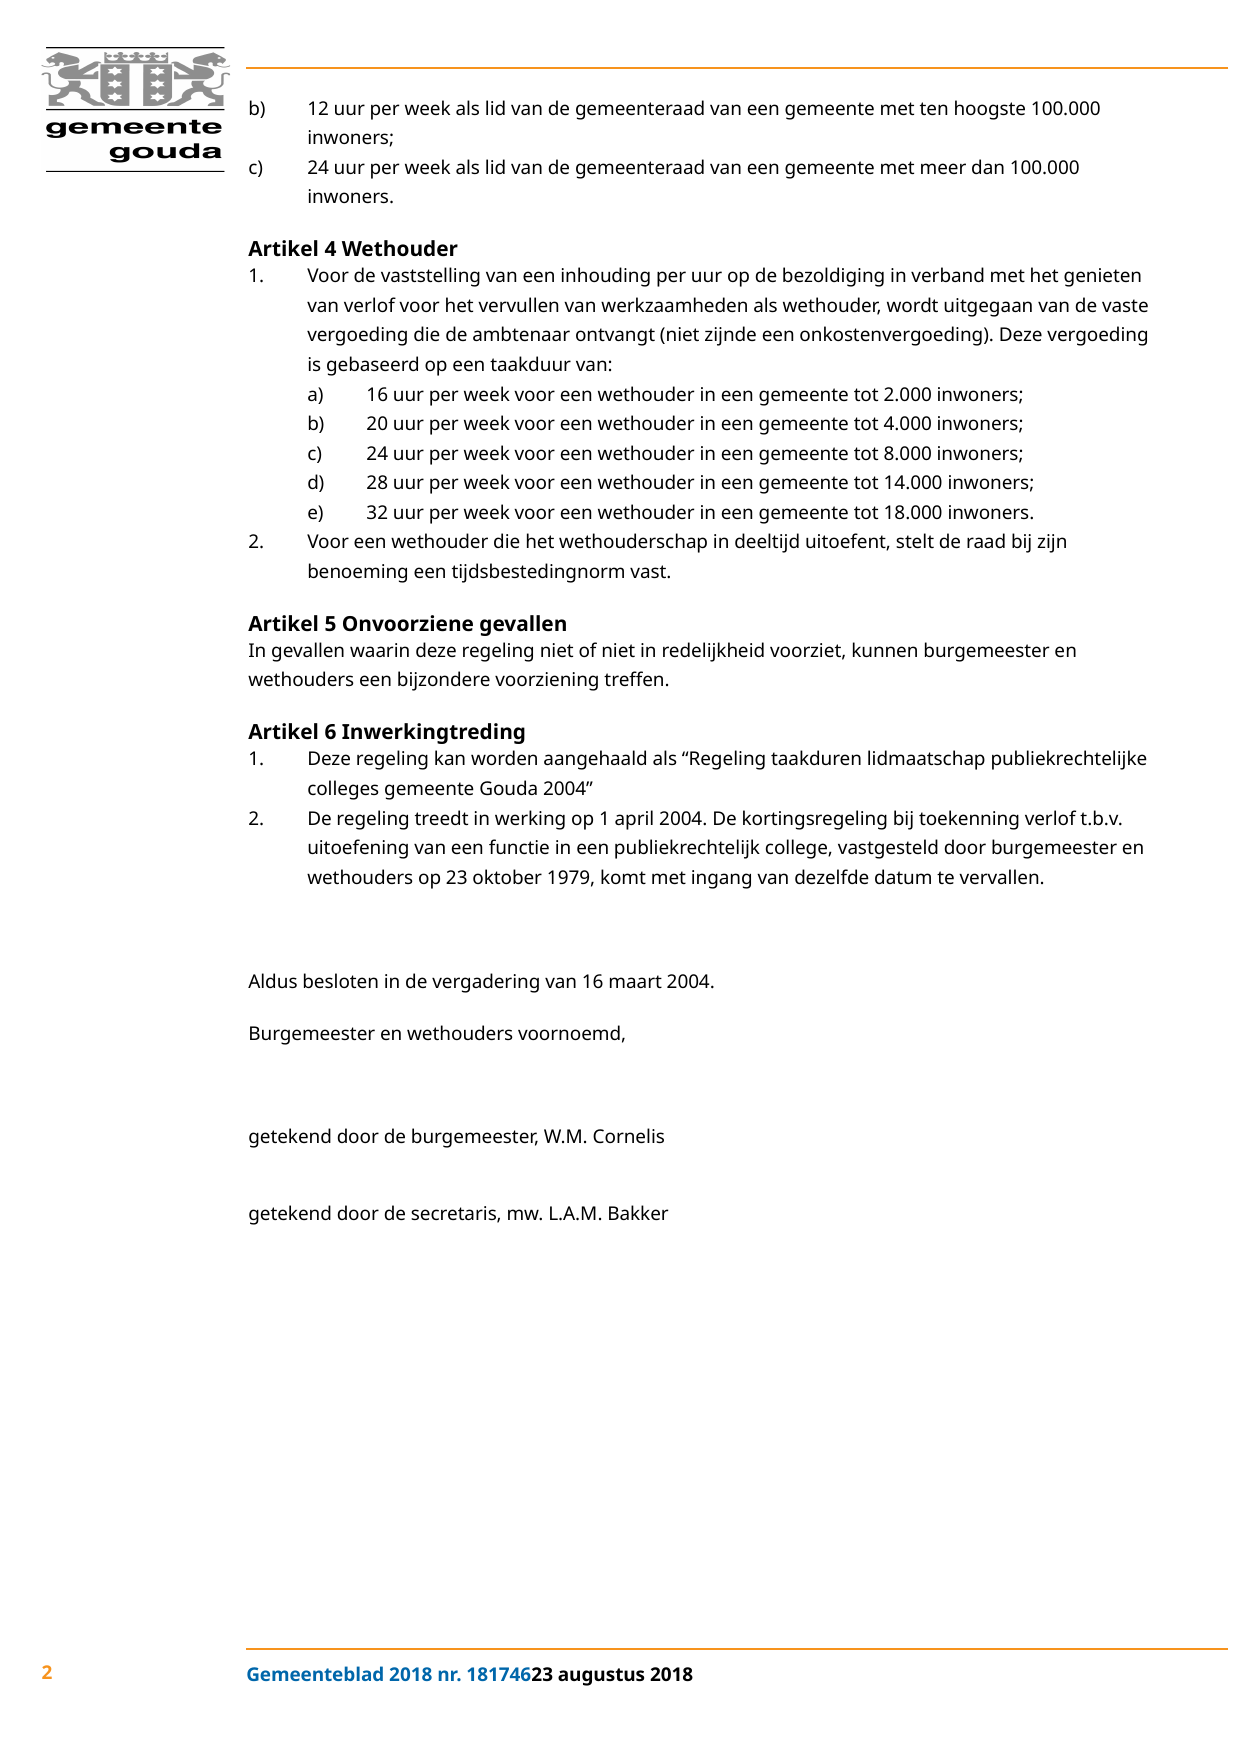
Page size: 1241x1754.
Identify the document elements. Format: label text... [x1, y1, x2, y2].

list 32 uur per week voor een wethouder in een gemeente tot 18.000 inwoners. [307, 499, 1152, 525]
list 24 uur per week als lid van de gemeenteraad van een gemeente met meer dan 100.000 inwoners. [248, 154, 1152, 209]
list Voor de vaststelling van een inhouding per uur op de bezoldiging in verband met het genieten van verlof voor het vervullen van werkzaamheden als wethouder, wordt uitgegaan van de vaste vergoeding die de ambtenaar ontvangt (niet zijnde een onkostenvergoeding). Deze vergoeding is gebaseerd op een taakduur van: [248, 262, 1152, 377]
list Voor een wethouder die het wethouderschap in deeltijd uitoefent, stelt de raad bij zijn benoeming een tijdsbestedingnorm vast. [248, 529, 1152, 584]
text In gevallen waarin deze regeling niet of niet in redelijkheid voorziet, kunnen burgemeester en wethouders een bijzondere voorziening treffen. [248, 637, 1152, 692]
list 20 uur per week voor een wethouder in een gemeente tot 4.000 inwoners; [307, 410, 1152, 436]
text Artikel 6 Inwerkingtreding [248, 717, 1152, 746]
picture [41, 47, 231, 172]
list 12 uur per week als lid van de gemeenteraad van een gemeente met ten hoogste 100.000 inwoners; [248, 95, 1152, 150]
list 16 uur per week voor een wethouder in een gemeente tot 2.000 inwoners; [307, 381, 1152, 406]
text getekend door de burgemeester, W.M. Cornelis [248, 1123, 1152, 1149]
text getekend door de secretaris, mw. L.A.M. Bakker [248, 1200, 1152, 1226]
text Aldus besloten in de vergadering van 16 maart 2004. [248, 969, 1152, 994]
list 28 uur per week voor een wethouder in een gemeente tot 14.000 inwoners; [307, 469, 1152, 495]
text Artikel 4 Wethouder [248, 234, 1152, 262]
list Deze regeling kan worden aangehaald als “Regeling taakduren lidmaatschap publiekrechtelijke colleges gemeente Gouda 2004” [248, 746, 1152, 801]
list De regeling treedt in werking op 1 april 2004. De kortingsregeling bij toekenning verlof t.b.v. uitoefening van een functie in een publiekrechtelijk college, vastgesteld door burgemeester en wethouders op 23 oktober 1979, komt met ingang van dezelfde datum te vervallen. [248, 805, 1152, 889]
text Artikel 5 Onvoorziene gevallen [248, 609, 1152, 637]
list 24 uur per week voor een wethouder in een gemeente tot 8.000 inwoners; [307, 440, 1152, 466]
text Burgemeester en wethouders voornoemd, [248, 1020, 1152, 1046]
